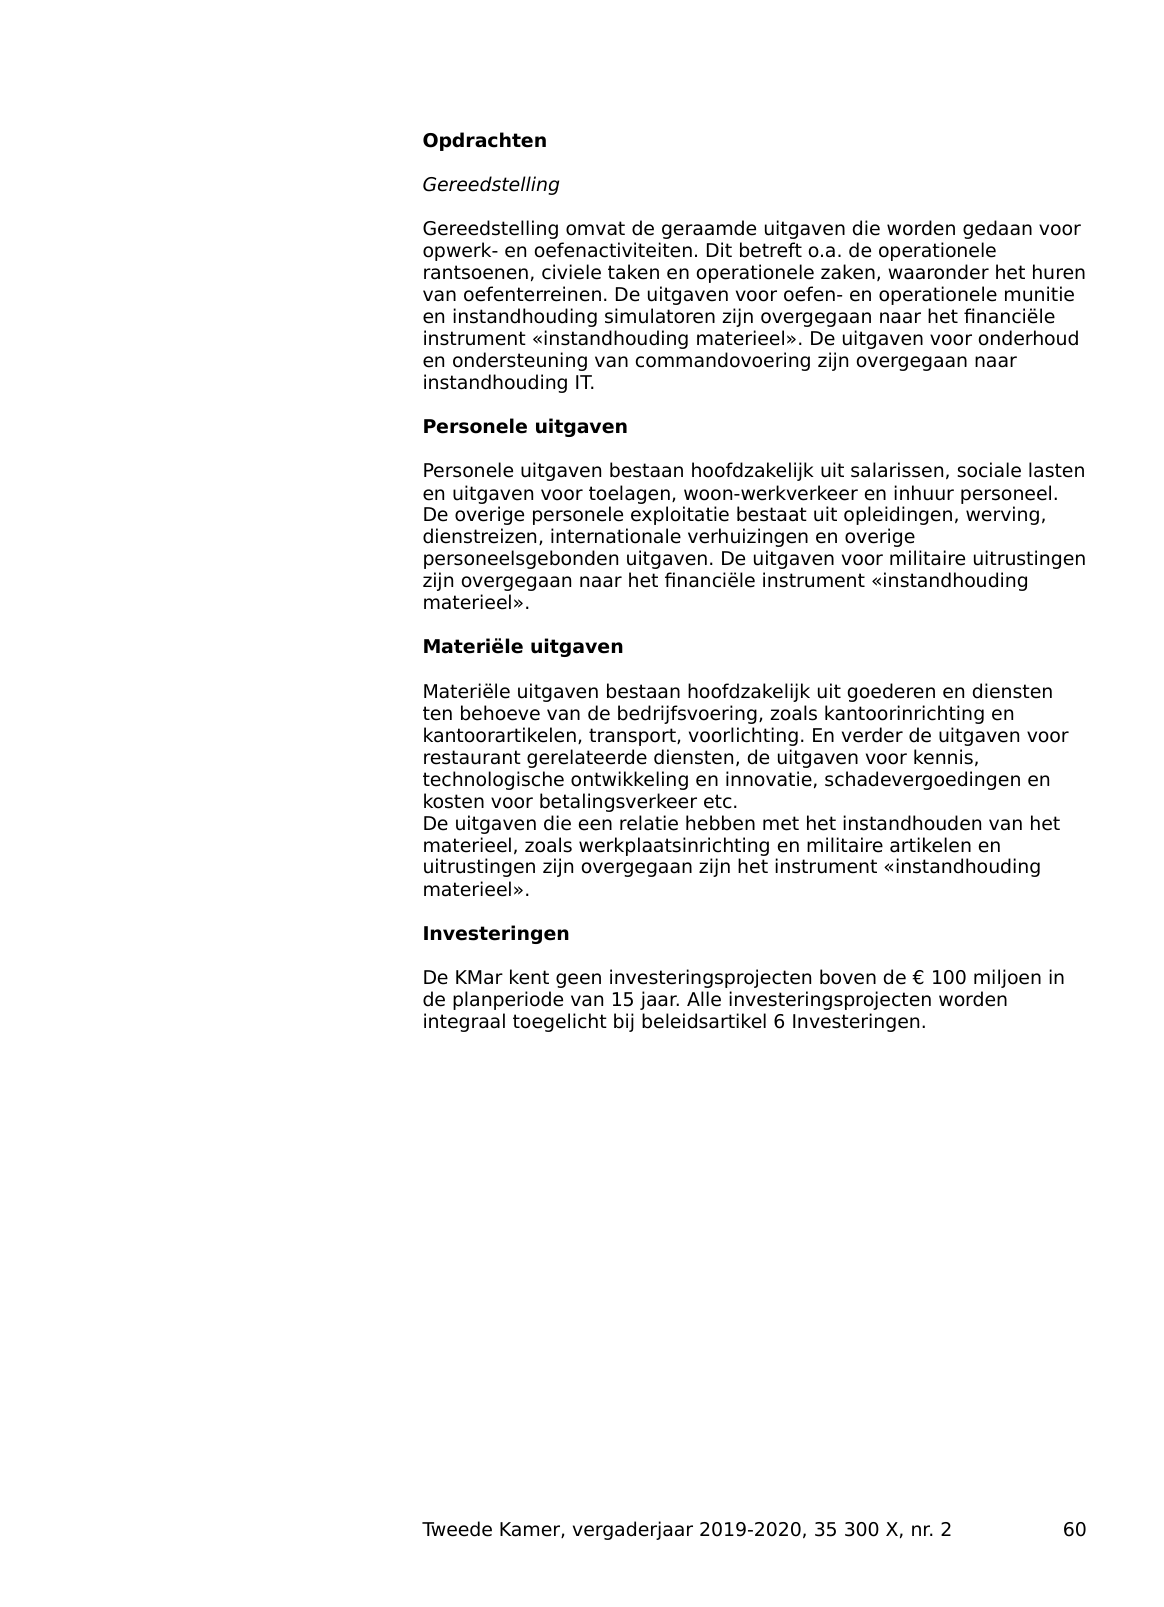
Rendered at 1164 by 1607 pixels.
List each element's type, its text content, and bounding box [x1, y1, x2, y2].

text Personele uitgaven bestaan hoofdzakelijk uit salarissen, sociale lasten en uitgaven voor toelagen, woon-werkverkeer en inhuur personeel. De overige personele exploitatie bestaat uit opleidingen, werving, dienstreizen, internationale verhuizingen en overige personeelsgebonden uitgaven. De uitgaven voor militaire uitrustingen zijn overgegaan naar het financiële instrument «instandhouding materieel». [422, 460, 1087, 614]
subtitle Materiële uitgaven [422, 636, 1087, 658]
text De uitgaven die een relatie hebben met het instandhouden van het materieel, zoals werkplaatsinrichting en militaire artikelen en uitrustingen zijn overgegaan zijn het instrument «instandhouding materieel». [422, 812, 1087, 900]
text Materiële uitgaven bestaan hoofdzakelijk uit goederen en diensten ten behoeve van de bedrijfsvoering, zoals kantoorinrichting en kantoorartikelen, transport, voorlichting. En verder de uitgaven voor restaurant gerelateerde diensten, de uitgaven voor kennis, technologische ontwikkeling en innovatie, schadevergoedingen en kosten voor betalingsverkeer etc. [422, 681, 1087, 812]
subtitle Gereedstelling [422, 174, 1087, 196]
text De KMar kent geen investeringsprojecten boven de € 100 miljoen in de planperiode van 15 jaar. Alle investeringsprojecten worden integraal toegelicht bij beleidsartikel 6 Investeringen. [422, 967, 1087, 1033]
text Gereedstelling omvat de geraamde uitgaven die worden gedaan voor opwerk- en oefenactiviteiten. Dit betreft o.a. de operationele rantsoenen, civiele taken en operationele zaken, waaronder het huren van oefenterreinen. De uitgaven voor oefen- en operationele munitie en instandhouding simulatoren zijn overgegaan naar het financiële instrument «instandhouding materieel». De uitgaven voor onderhoud en ondersteuning van commandovoering zijn overgegaan naar instandhouding IT. [422, 218, 1087, 394]
subtitle Personele uitgaven [422, 416, 1087, 438]
subtitle Investeringen [422, 923, 1087, 944]
subtitle Opdrachten [422, 130, 1087, 152]
